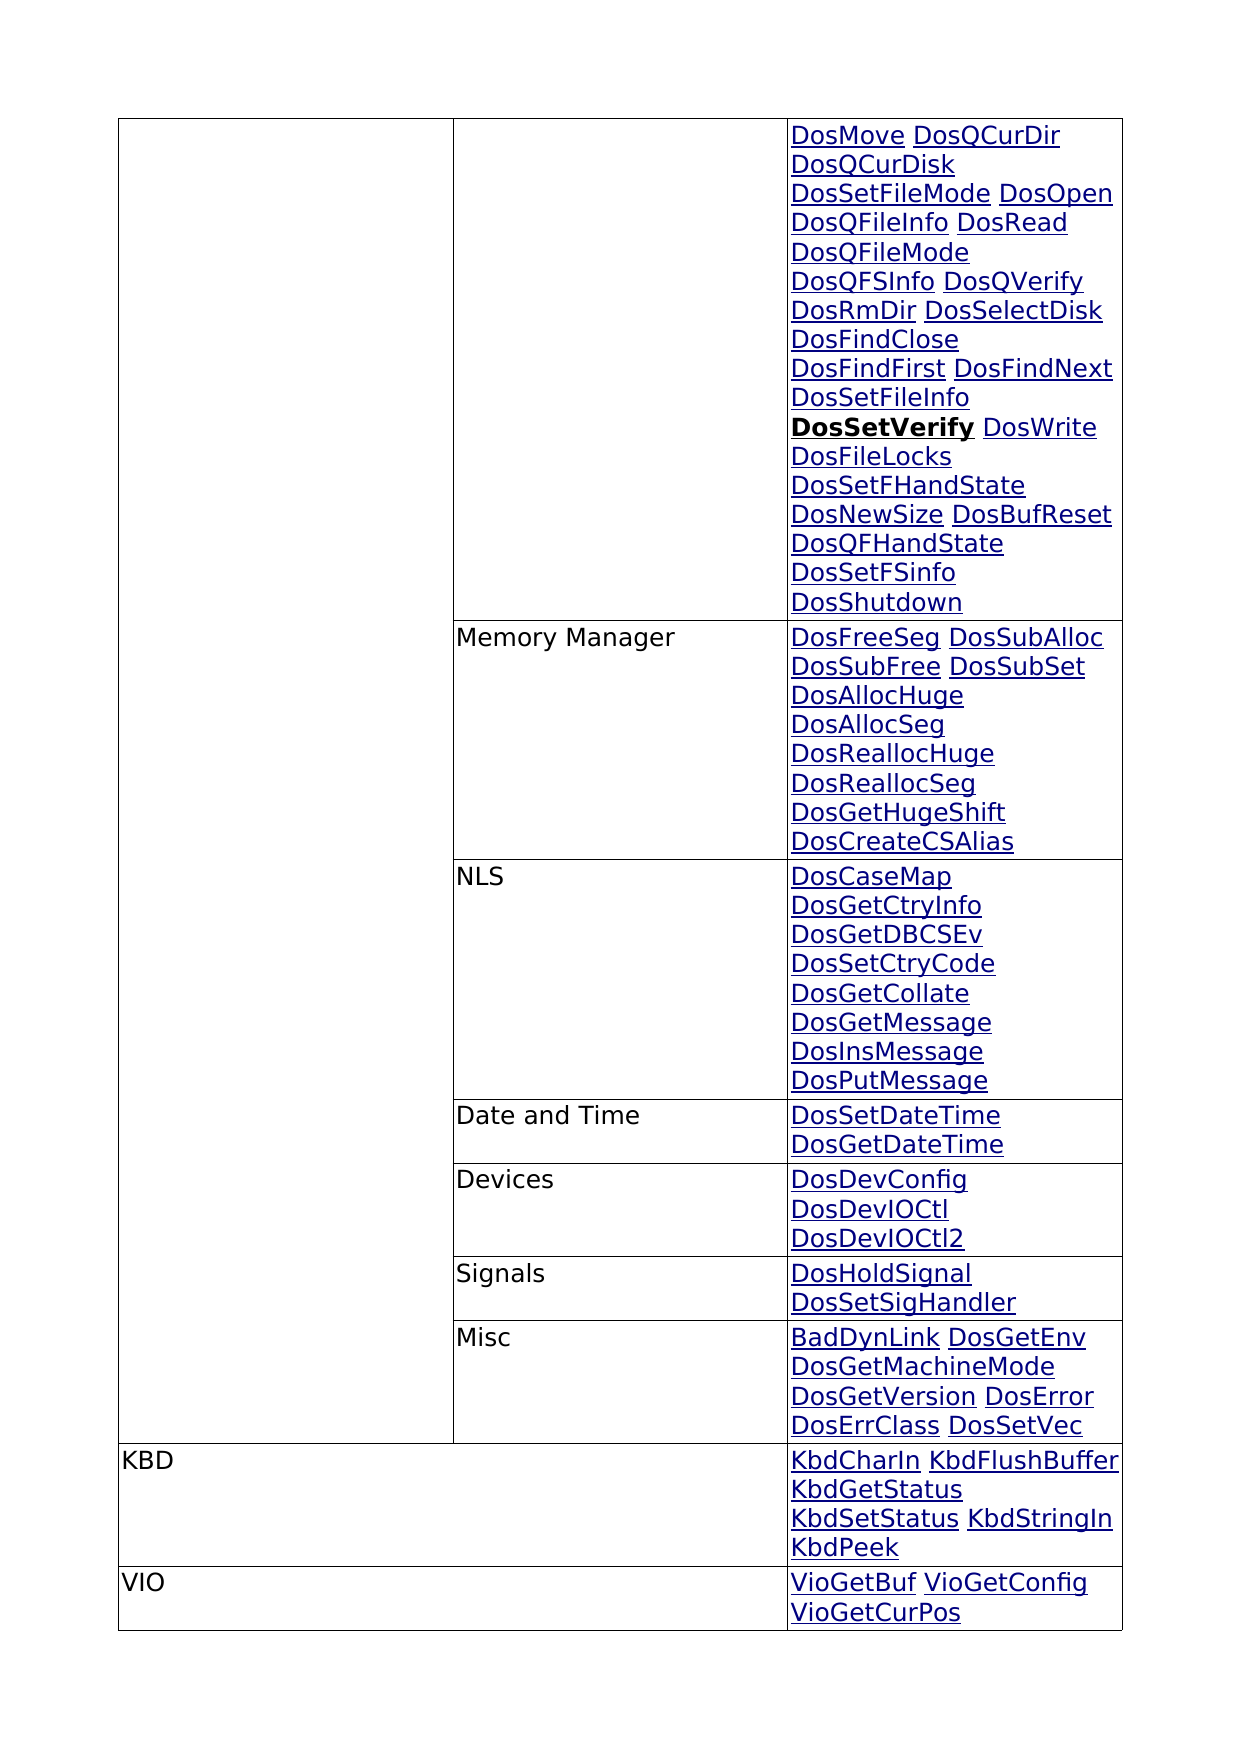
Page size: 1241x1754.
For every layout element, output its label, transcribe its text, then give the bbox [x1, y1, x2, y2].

table_cell DosMove DosQCurDir DosQCurDisk DosSetFileMode DosOpen DosQFileInfo DosRead DosQFileMode DosQFSInfo DosQVerify DosRmDir DosSelectDisk DosFindClose DosFindFirst DosFindNext DosSetFileInfo DosSetVerify DosWrite DosFileLocks DosSetFHandState DosNewSize DosBufReset DosQFHandState DosSetFSinfo DosShutdown [788, 119, 1122, 620]
table_cell KbdCharIn KbdFlushBuffer KbdGetStatus KbdSetStatus KbdStringIn KbdPeek [788, 1444, 1122, 1566]
table_cell BadDynLink DosGetEnv DosGetMachineMode DosGetVersion DosError DosErrClass DosSetVec [788, 1321, 1122, 1443]
table_cell [454, 119, 787, 620]
table_cell DosCaseMap DosGetCtryInfo DosGetDBCSEv DosSetCtryCode DosGetCollate DosGetMessage DosInsMessage DosPutMessage [788, 860, 1122, 1098]
table_cell Date and Time [454, 1100, 787, 1163]
table_cell VioGetBuf VioGetConfig VioGetCurPos [788, 1567, 1122, 1630]
table_cell DosDevConfig DosDevIOCtl DosDevIOCtl2 [788, 1164, 1122, 1256]
table_cell [119, 119, 453, 1443]
table_cell Misc [454, 1321, 787, 1443]
table_cell KBD [119, 1444, 787, 1566]
table_cell NLS [454, 860, 787, 1098]
table_cell DosSetDateTime DosGetDateTime [788, 1100, 1122, 1163]
table_cell DosHoldSignal DosSetSigHandler [788, 1257, 1122, 1320]
table_cell Memory Manager [454, 621, 787, 859]
table_cell Devices [454, 1164, 787, 1256]
table_cell Signals [454, 1257, 787, 1320]
table_cell DosFreeSeg DosSubAlloc DosSubFree DosSubSet DosAllocHuge DosAllocSeg DosReallocHuge DosReallocSeg DosGetHugeShift DosCreateCSAlias [788, 621, 1122, 859]
table_cell VIO [119, 1567, 787, 1630]
